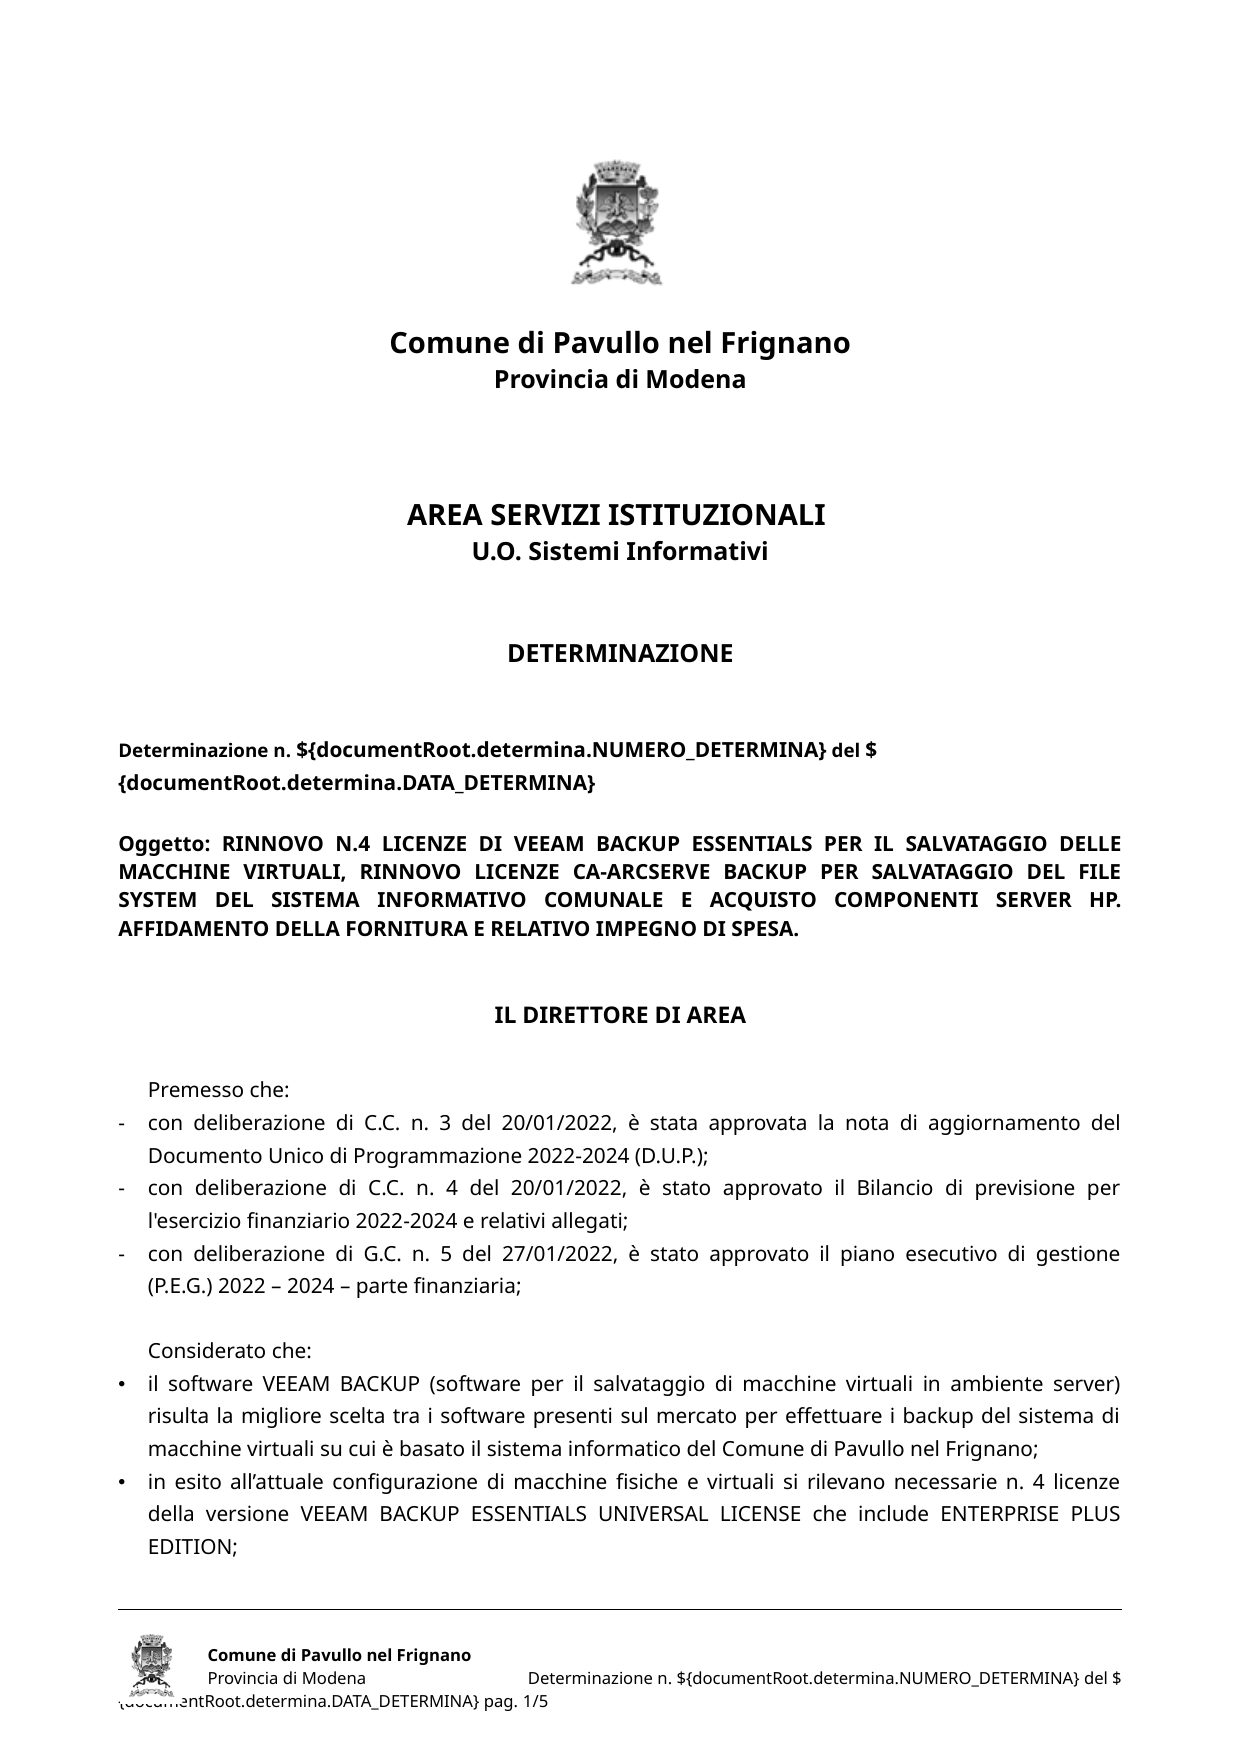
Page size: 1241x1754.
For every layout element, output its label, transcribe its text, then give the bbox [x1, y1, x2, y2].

list in esito all’attuale configurazione di macchine fisiche e virtuali si rilevano necessarie n. 4 licenze della versione VEEAM BACKUP ESSENTIALS UNIVERSAL LICENSE che include ENTERPRISE PLUS EDITION; [118, 1467, 1122, 1561]
text Premesso che: [118, 1076, 1122, 1104]
text AREA SERVIZI ISTITUZIONALI [118, 494, 1122, 533]
text IL DIRETTORE DI AREA [118, 999, 1122, 1031]
text DETERMINAZIONE [118, 636, 1122, 670]
text U.O. Sistemi Informativi [118, 533, 1122, 568]
list con deliberazione di G.C. n. 5 del 27/01/2022, è stato approvato il piano esecutivo di gestione (P.E.G.) 2022 – 2024 – parte finanziaria; [118, 1239, 1122, 1300]
list il software VEEAM BACKUP (software per il salvataggio di macchine virtuali in ambiente server) risulta la migliore scelta tra i software presenti sul mercato per effettuare i backup del sistema di macchine virtuali su cui è basato il sistema informatico del Comune di Pavullo nel Frignano; [118, 1369, 1122, 1463]
picture [120, 1631, 183, 1704]
text Oggetto: RINNOVO N.4 LICENZE DI VEEAM BACKUP ESSENTIALS PER IL SALVATAGGIO DELLE MACCHINE VIRTUALI, RINNOVO LICENZE CA-ARCSERVE BACKUP PER SALVATAGGIO DEL FILE SYSTEM DEL SISTEMA INFORMATIVO COMUNALE E ACQUISTO COMPONENTI SERVER HP. AFFIDAMENTO DELLA FORNITURA E RELATIVO IMPEGNO DI SPESA. [118, 829, 1122, 942]
picture [546, 152, 695, 289]
list con deliberazione di C.C. n. 4 del 20/01/2022, è stato approvato il Bilancio di previsione per l'esercizio finanziario 2022-2024 e relativi allegati; [118, 1173, 1122, 1234]
list con deliberazione di C.C. n. 3 del 20/01/2022, è stata approvata la nota di aggiornamento del Documento Unico di Programmazione 2022-2024 (D.U.P.); [118, 1108, 1122, 1169]
text Determinazione n. ${documentRoot.determina.NUMERO_DETERMINA} del ${documentRoot.determina.DATA_DETERMINA} [118, 735, 1122, 796]
text Considerato che: [118, 1336, 1122, 1365]
